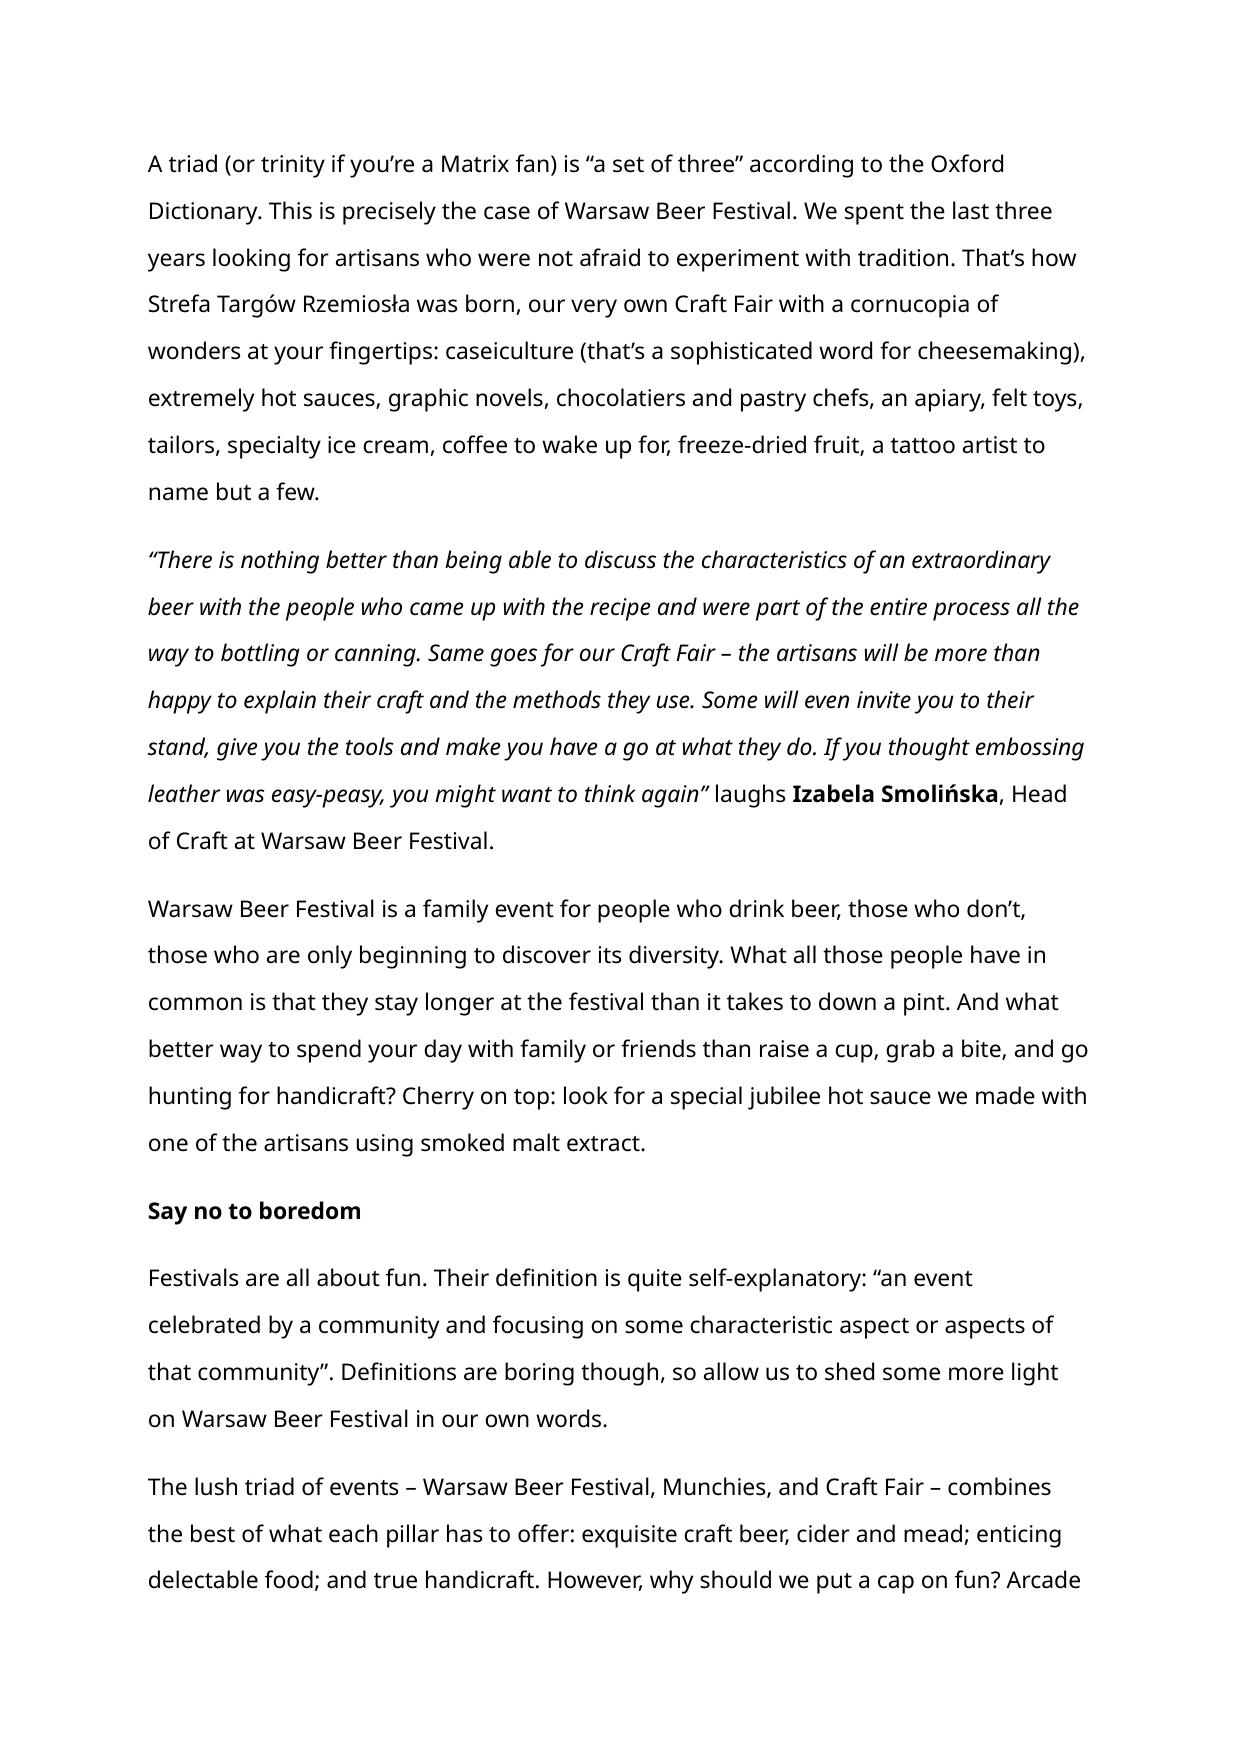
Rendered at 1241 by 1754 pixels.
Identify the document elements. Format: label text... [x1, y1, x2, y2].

text Festivals are all about fun. Their definition is quite self-explanatory: “an event celebrated by a community and focusing on some characteristic aspect or aspects of that community”. Definitions are boring though, so allow us to shed some more light on Warsaw Beer Festival in our own words. [148, 1262, 1092, 1434]
text Warsaw Beer Festival is a family event for people who drink beer, those who don’t, those who are only beginning to discover its diversity. What all those people have in common is that they stay longer at the festival than it takes to down a pint. And what better way to spend your day with family or friends than raise a cup, grab a bite, and go hunting for handicraft? Cherry on top: look for a special jubilee hot sauce we made with one of the artisans using smoked malt extract. [148, 892, 1092, 1158]
text “There is nothing better than being able to discuss the characteristics of an extraordinary beer with the people who came up with the recipe and were part of the entire process all the way to bottling or canning. Same goes for our Craft Fair – the artisans will be more than happy to explain their craft and the methods they use. Some will even invite you to their stand, give you the tools and make you have a go at what they do. If you thought embossing leather was easy-peasy, you might want to think again” laughs Izabela Smolińska, Head of Craft at Warsaw Beer Festival. [148, 543, 1092, 856]
text Say no to boredom [148, 1194, 1092, 1226]
text The lush triad of events – Warsaw Beer Festival, Munchies, and Craft Fair – combines the best of what each pillar has to offer: exquisite craft beer, cider and mead; enticing delectable food; and true handicraft. However, why should we put a cap on fun? Arcade [148, 1471, 1092, 1596]
text A triad (or trinity if you’re a Matrix fan) is “a set of three” according to the Oxford Dictionary. This is precisely the case of Warsaw Beer Festival. We spent the last three years looking for artisans who were not afraid to experiment with tradition. That’s how Strefa Targów Rzemiosła was born, our very own Craft Fair with a cornucopia of wonders at your fingertips: caseiculture (that’s a sophisticated word for cheesemaking), extremely hot sauces, graphic novels, chocolatiers and pastry chefs, an apiary, felt toys, tailors, specialty ice cream, coffee to wake up for, freeze-dried fruit, a tattoo artist to name but a few. [148, 148, 1092, 507]
